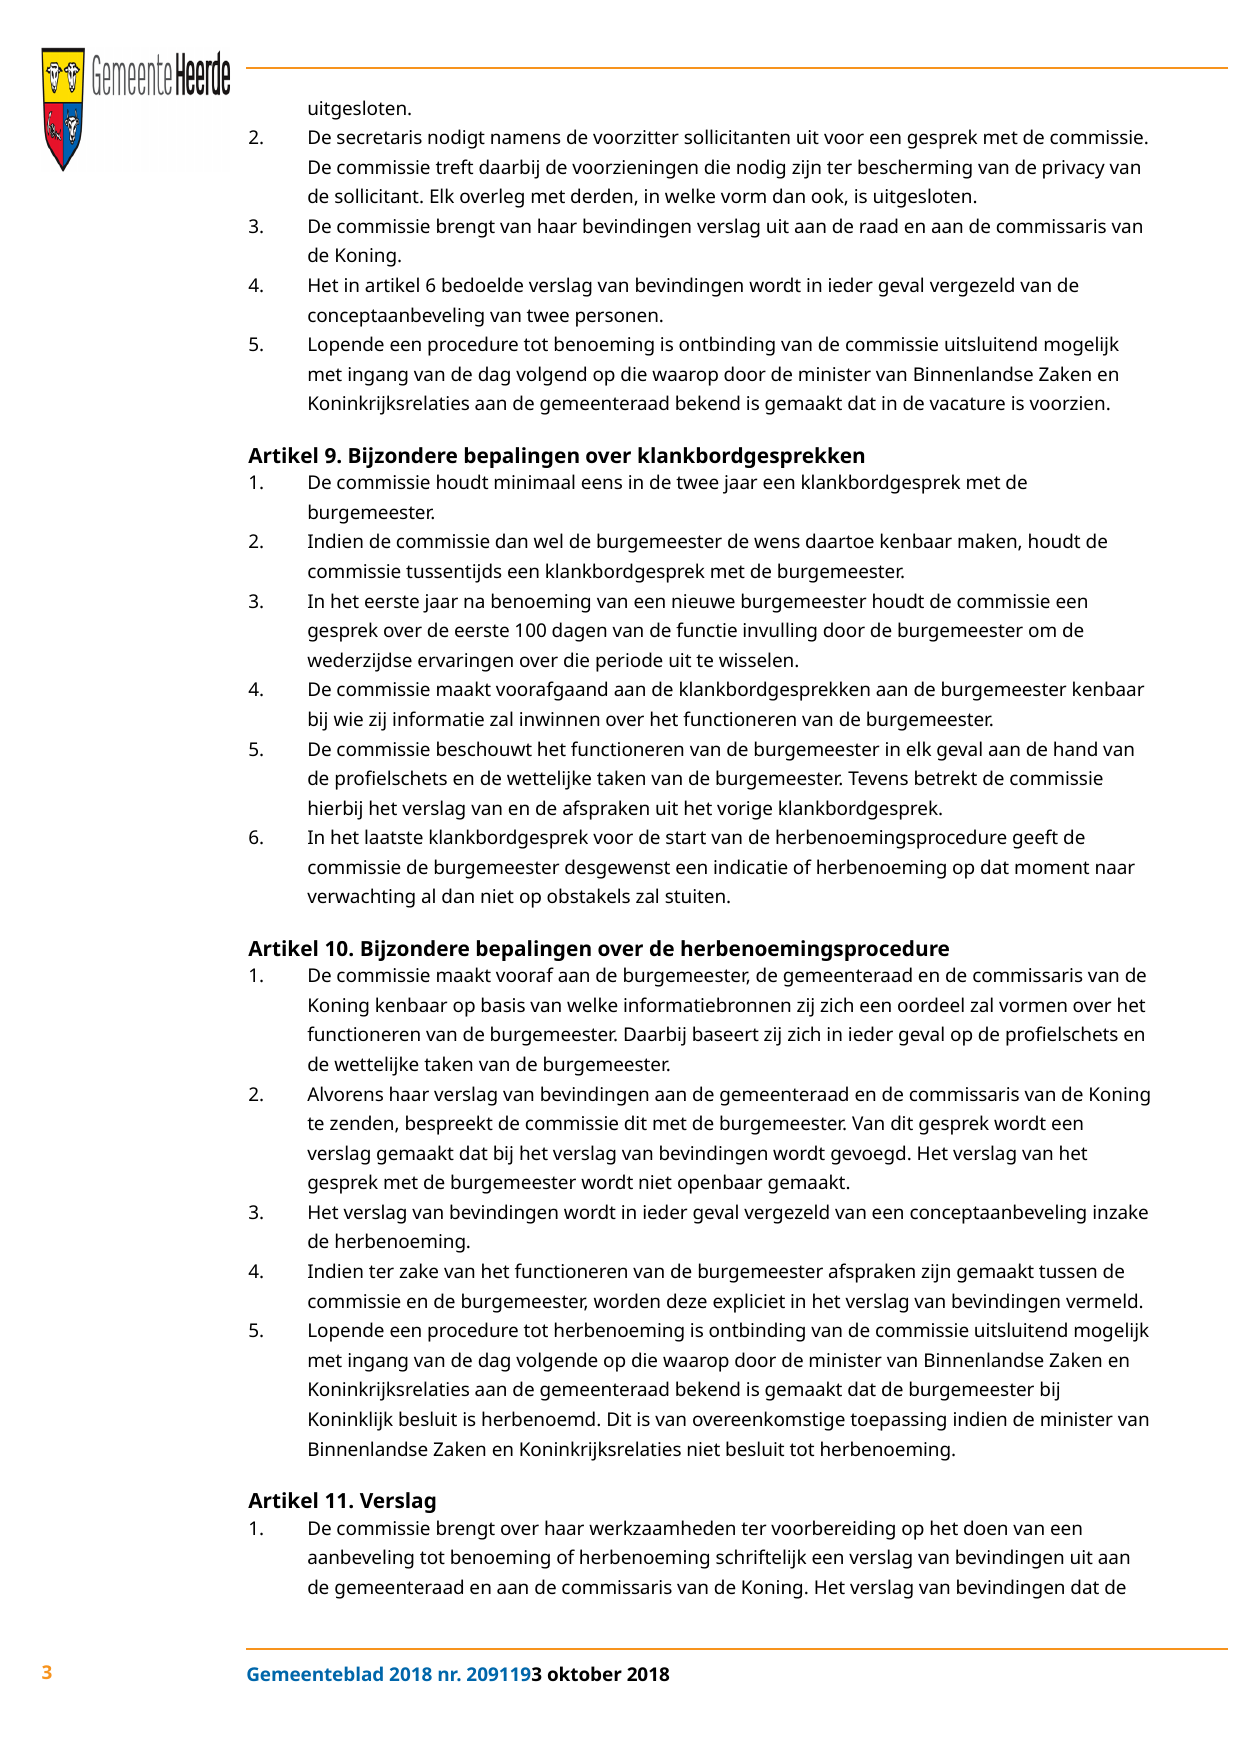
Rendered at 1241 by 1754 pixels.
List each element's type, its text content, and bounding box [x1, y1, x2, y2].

list De commissie maakt voorafgaand aan de klankbordgesprekken aan de burgemeester kenbaar bij wie zij informatie zal inwinnen over het functioneren van de burgemeester. [248, 677, 1152, 732]
list De commissie maakt vooraf aan de burgemeester, de gemeenteraad en de commissaris van de Koning kenbaar op basis van welke informatiebronnen zij zich een oordeel zal vormen over het functioneren van de burgemeester. Daarbij baseert zij zich in ieder geval op de profielschets en de wettelijke taken van de burgemeester. [248, 962, 1152, 1077]
list Lopende een procedure tot herbenoeming is ontbinding van de commissie uitsluitend mogelijk met ingang van de dag volgende op die waarop door de minister van Binnenlandse Zaken en Koninkrijksrelaties aan de gemeenteraad bekend is gemaakt dat de burgemeester bij Koninklijk besluit is herbenoemd. Dit is van overeenkomstige toepassing indien de minister van Binnenlandse Zaken en Koninkrijksrelaties niet besluit tot herbenoeming. [248, 1317, 1152, 1462]
list In het eerste jaar na benoeming van een nieuwe burgemeester houdt de commissie een gesprek over de eerste 100 dagen van de functie invulling door de burgemeester om de wederzijdse ervaringen over die periode uit te wisselen. [248, 588, 1152, 673]
text Artikel 11. Verslag [248, 1486, 1152, 1515]
text Artikel 10. Bijzondere bepalingen over de herbenoemingsprocedure [248, 934, 1152, 962]
list Alvorens haar verslag van bevindingen aan de gemeenteraad en de commissaris van de Koning te zenden, bespreekt de commissie dit met de burgemeester. Van dit gesprek wordt een verslag gemaakt dat bij het verslag van bevindingen wordt gevoegd. Het verslag van het gesprek met de burgemeester wordt niet openbaar gemaakt. [248, 1081, 1152, 1195]
list uitgesloten. [248, 95, 1152, 121]
list De commissie beschouwt het functioneren van de burgemeester in elk geval aan de hand van de profielschets en de wettelijke taken van de burgemeester. Tevens betrekt de commissie hierbij het verslag van en de afspraken uit het vorige klankbordgesprek. [248, 736, 1152, 821]
list Het in artikel 6 bedoelde verslag van bevindingen wordt in ieder geval vergezeld van de conceptaanbeveling van twee personen. [248, 272, 1152, 328]
list In het laatste klankbordgesprek voor de start van de herbenoemingsprocedure geeft de commissie de burgemeester desgewenst een indicatie of herbenoeming op dat moment naar verwachting al dan niet op obstakels zal stuiten. [248, 824, 1152, 909]
list De secretaris nodigt namens de voorzitter sollicitanten uit voor een gesprek met de commissie. De commissie treft daarbij de voorzieningen die nodig zijn ter bescherming van de privacy van de sollicitant. Elk overleg met derden, in welke vorm dan ook, is uitgesloten. [248, 124, 1152, 209]
picture [41, 47, 231, 172]
list Het verslag van bevindingen wordt in ieder geval vergezeld van een conceptaanbeveling inzake de herbenoeming. [248, 1199, 1152, 1254]
text Artikel 9. Bijzondere bepalingen over klankbordgesprekken [248, 441, 1152, 469]
list De commissie brengt over haar werkzaamheden ter voorbereiding op het doen van een aanbeveling tot benoeming of herbenoeming schriftelijk een verslag van bevindingen uit aan de gemeenteraad en aan de commissaris van de Koning. Het verslag van bevindingen dat de [248, 1515, 1152, 1599]
list De commissie brengt van haar bevindingen verslag uit aan de raad en aan de commissaris van de Koning. [248, 213, 1152, 268]
list Lopende een procedure tot benoeming is ontbinding van de commissie uitsluitend mogelijk met ingang van de dag volgend op die waarop door de minister van Binnenlandse Zaken en Koninkrijksrelaties aan de gemeenteraad bekend is gemaakt dat in de vacature is voorzien. [248, 331, 1152, 416]
list Indien ter zake van het functioneren van de burgemeester afspraken zijn gemaakt tussen de commissie en de burgemeester, worden deze expliciet in het verslag van bevindingen vermeld. [248, 1258, 1152, 1314]
list De commissie houdt minimaal eens in de twee jaar een klankbordgesprek met de burgemeester. [248, 469, 1152, 525]
list Indien de commissie dan wel de burgemeester de wens daartoe kenbaar maken, houdt de commissie tussentijds een klankbordgesprek met de burgemeester. [248, 529, 1152, 584]
